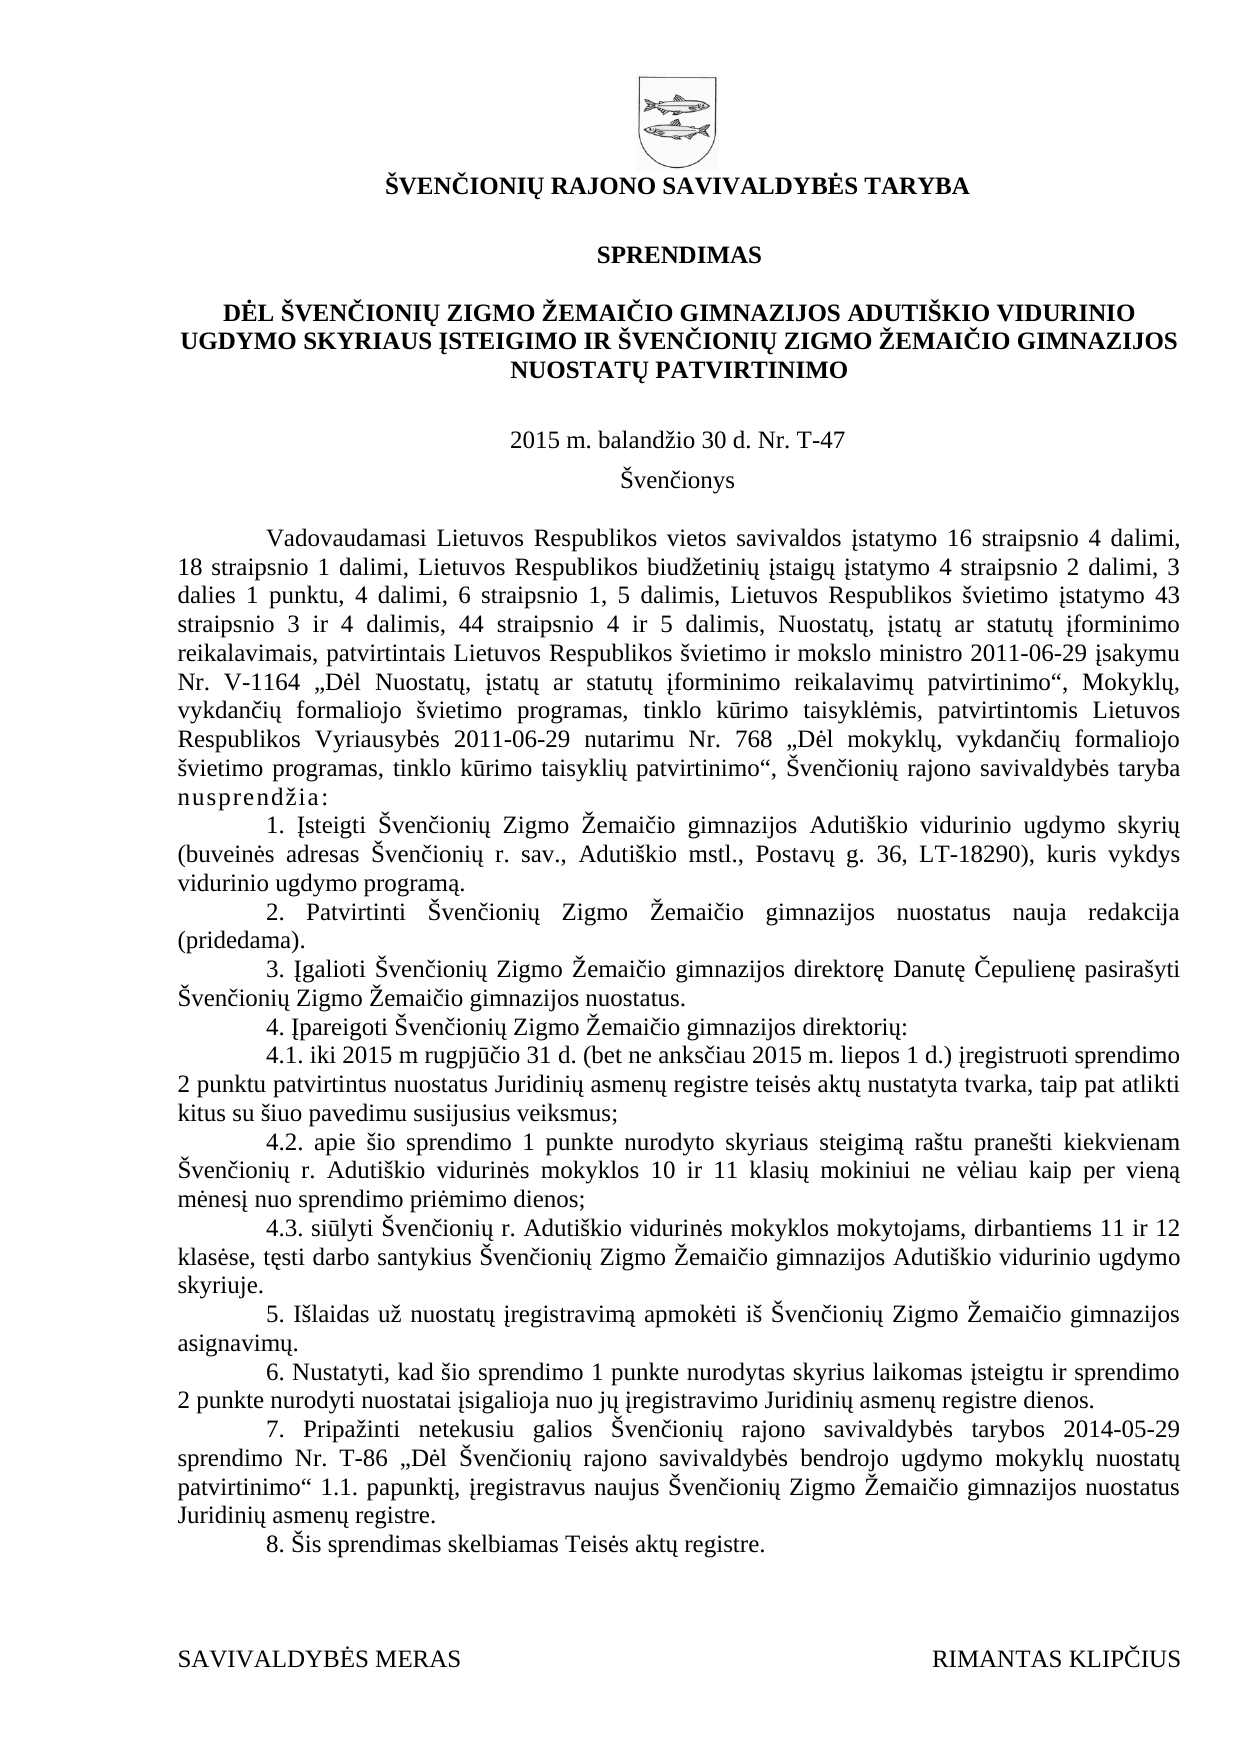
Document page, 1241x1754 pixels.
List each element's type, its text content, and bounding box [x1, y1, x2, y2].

text 2. Patvirtinti Švenčionių Zigmo Žemaičio gimnazijos nuostatus nauja redakcija (pridedama). [177, 897, 1181, 954]
text SPRENDIMAS [177, 240, 1181, 269]
text 8. Šis sprendimas skelbiamas Teisės aktų registre. [177, 1529, 1181, 1558]
text Švenčionys [174, 465, 1181, 494]
text 4.2. apie šio sprendimo 1 punkte nurodyto skyriaus steigimą raštu pranešti kiekvienam Švenčionių r. Adutiškio vidurinės mokyklos 10 ir 11 klasių mokiniui ne vėliau kaip per vieną mėnesį nuo sprendimo priėmimo dienos; [177, 1127, 1181, 1213]
text 2015 m. balandžio 30 d. Nr. T-47 [174, 425, 1181, 453]
text 3. Įgalioti Švenčionių Zigmo Žemaičio gimnazijos direktorę Danutę Čepulienę pasirašyti Švenčionių Zigmo Žemaičio gimnazijos nuostatus. [177, 954, 1181, 1012]
text 1. Įsteigti Švenčionių Zigmo Žemaičio gimnazijos Adutiškio vidurinio ugdymo skyrių (buveinės adresas Švenčionių r. sav., Adutiškio mstl., Postavų g. 36, LT-18290), kuris vykdys vidurinio ugdymo programą. [177, 810, 1181, 897]
text ŠVENČIONIŲ RAJONO SAVIVALDYBĖS TARYBA [174, 171, 1181, 199]
text 6. Nustatyti, kad šio sprendimo 1 punkte nurodytas skyrius laikomas įsteigtu ir sprendimo 2 punkte nurodyti nuostatai įsigalioja nuo jų įregistravimo Juridinių asmenų registre dienos. [177, 1357, 1181, 1414]
text Vadovaudamasi Lietuvos Respublikos vietos savivaldos įstatymo 16 straipsnio 4 dalimi, 18 straipsnio 1 dalimi, Lietuvos Respublikos biudžetinių įstaigų įstatymo 4 straipsnio 2 dalimi, 3 dalies 1 punktu, 4 dalimi, 6 straipsnio 1, 5 dalimis, Lietuvos Respublikos švietimo įstatymo 43 straipsnio 3 ir 4 dalimis, 44 straipsnio 4 ir 5 dalimis, Nuostatų, įstatų ar statutų įforminimo reikalavimais, patvirtintais Lietuvos Respublikos švietimo ir mokslo ministro 2011-06-29 įsakymu Nr. V-1164 „Dėl Nuostatų, įstatų ar statutų įforminimo reikalavimų patvirtinimo“, Mokyklų, vykdančių formaliojo švietimo programas, tinklo kūrimo taisyklėmis, patvirtintomis Lietuvos Respublikos Vyriausybės 2011-06-29 nutarimu Nr. 768 „Dėl mokyklų, vykdančių formaliojo švietimo programas, tinklo kūrimo taisyklių patvirtinimo“, Švenčionių rajono savivaldybės taryba nusprendžia: [177, 523, 1181, 810]
text SAVIVALDYBĖS MERAS RIMANTAS KLIPČIUS [177, 1644, 1181, 1673]
text 7. Pripažinti netekusiu galios Švenčionių rajono savivaldybės tarybos 2014-05-29 sprendimo Nr. T-86 „Dėl Švenčionių rajono savivaldybės bendrojo ugdymo mokyklų nuostatų patvirtinimo“ 1.1. papunktį, įregistravus naujus Švenčionių Zigmo Žemaičio gimnazijos nuostatus Juridinių asmenų registre. [177, 1414, 1181, 1529]
text 4.3. siūlyti Švenčionių r. Adutiškio vidurinės mokyklos mokytojams, dirbantiems 11 ir 12 klasėse, tęsti darbo santykius Švenčionių Zigmo Žemaičio gimnazijos Adutiškio vidurinio ugdymo skyriuje. [177, 1213, 1181, 1299]
text 4.1. iki 2015 m rugpjūčio 31 d. (bet ne anksčiau 2015 m. liepos 1 d.) įregistruoti sprendimo 2 punktu patvirtintus nuostatus Juridinių asmenų registre teisės aktų nustatyta tvarka, taip pat atlikti kitus su šiuo pavedimu susijusius veiksmus; [177, 1040, 1181, 1127]
text DĖL ŠVENČIONIŲ ZIGMO ŽEMAIČIO GIMNAZIJOS ADUTIŠKIO VIDURINIO UGDYMO SKYRIAUS ĮSTEIGIMO IR ŠVENČIONIŲ ZIGMO ŽEMAIČIO GIMNAZIJOS NUOSTATŲ PATVIRTINIMO [177, 298, 1181, 384]
text 4. Įpareigoti Švenčionių Zigmo Žemaičio gimnazijos direktorių: [177, 1012, 1181, 1040]
text 5. Išlaidas už nuostatų įregistravimą apmokėti iš Švenčionių Zigmo Žemaičio gimnazijos asignavimų. [177, 1299, 1181, 1357]
